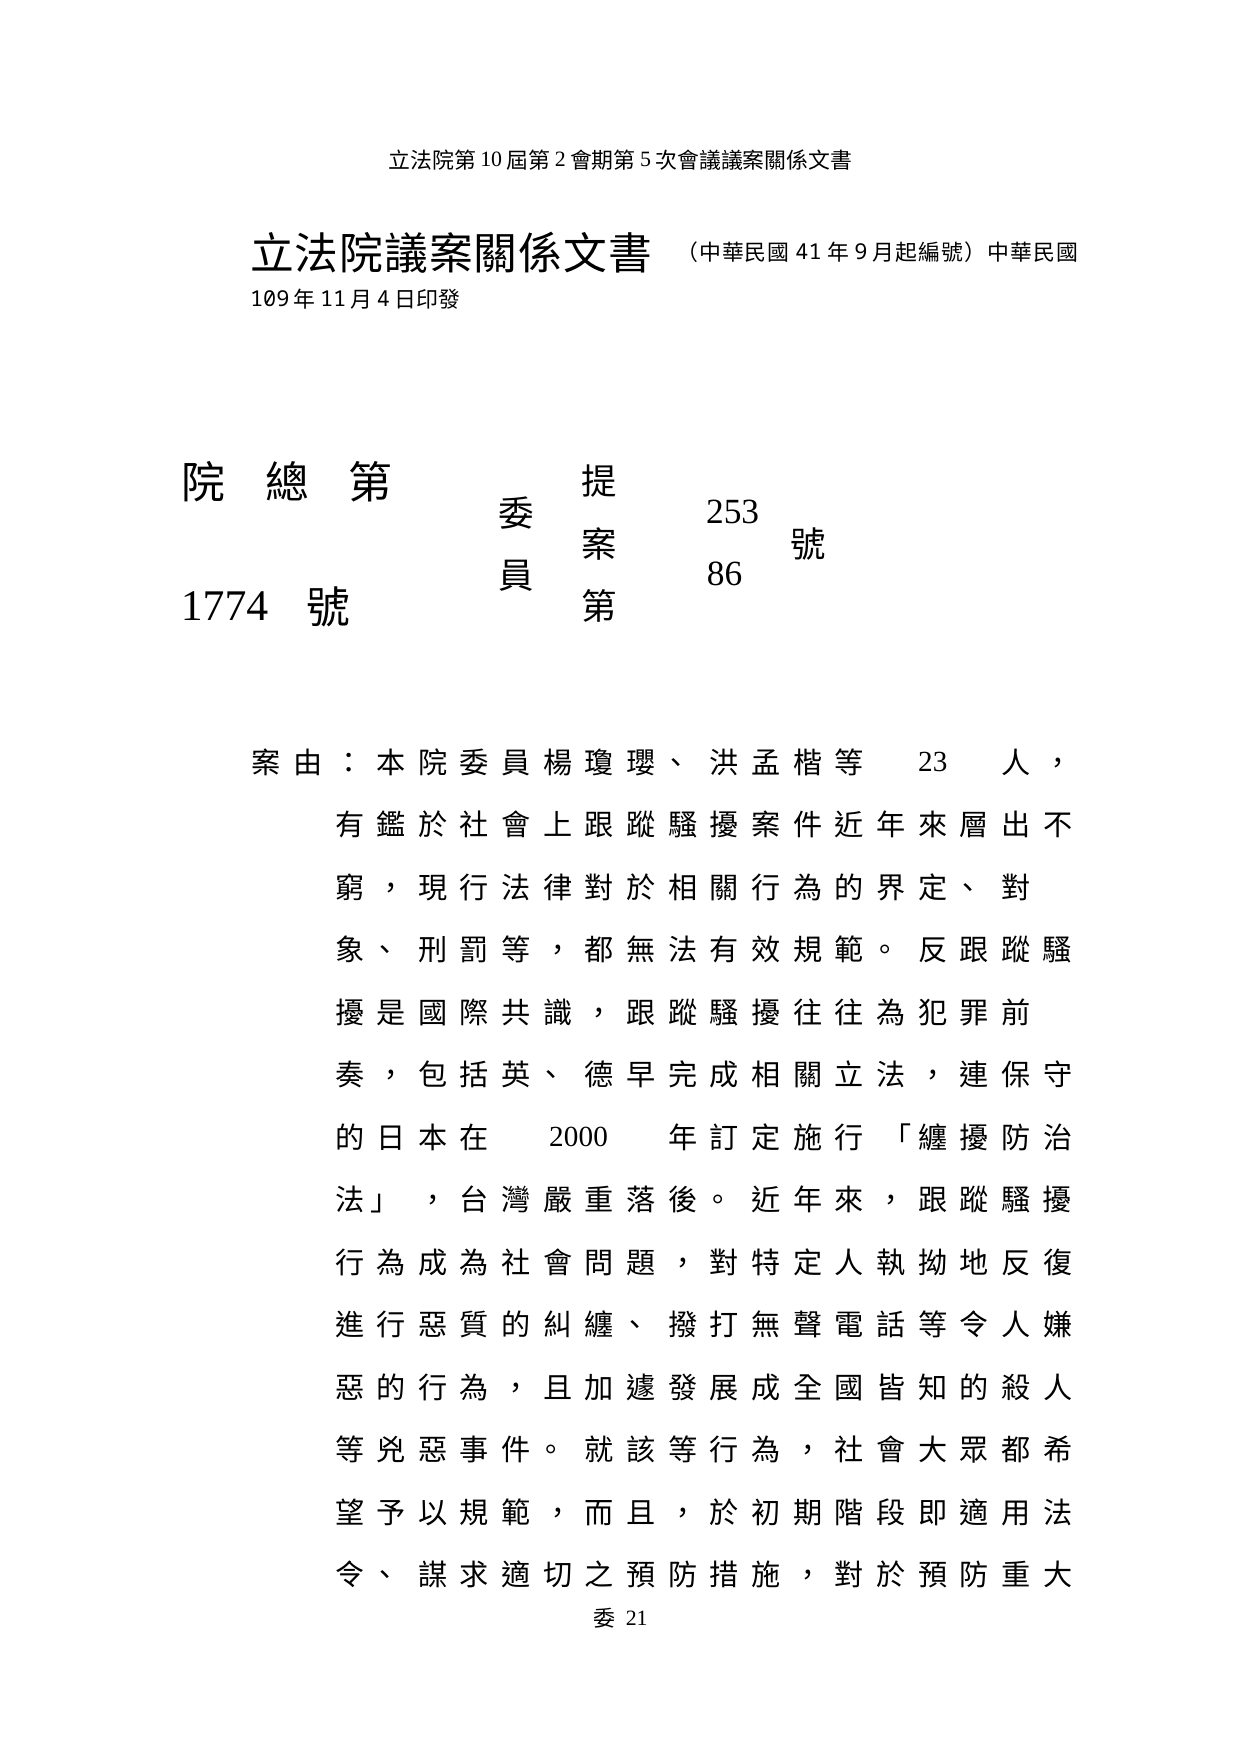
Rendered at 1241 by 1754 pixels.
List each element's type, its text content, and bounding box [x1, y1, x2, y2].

table_header 25386 [661, 406, 773, 656]
table_header 委員 [441, 406, 556, 656]
table_header 院總第1774號 [162, 406, 441, 656]
table_header [815, 406, 829, 656]
table_header 提案第 [556, 406, 661, 656]
text 案由：本院委員楊瓊瓔、洪孟楷等23人，有鑑於社會上跟蹤騷擾案件近年來層出不窮，現行法律對於相關行為的界定、對象、刑罰等，都無法有效規範。反跟蹤騷擾是國際共識，跟蹤騷擾往往為犯罪前奏，包括英、德早完成相關立法，連保守的日本在2000年訂定施行「纏擾防治法」，台灣嚴重落後。近年來，跟蹤騷擾行為成為社會問題，對特定人執拗地反復進行惡質的糾纏、撥打無聲電話等令人嫌惡的行為，且加遽發展成全國皆知的殺人等兇惡事件。就該等行為，社會大眾都希望予以規範，而且，於初期階段即適用法令、謀求適切之預防措施，對於預防重大 [217, 719, 1078, 1594]
text 立法院議案關係文書 （中華民國41年9月起編號）中華民國109年11月4日印發 [250, 219, 1078, 314]
table_header [810, 406, 815, 534]
table_header [810, 542, 815, 656]
table_header 號 [773, 406, 810, 656]
